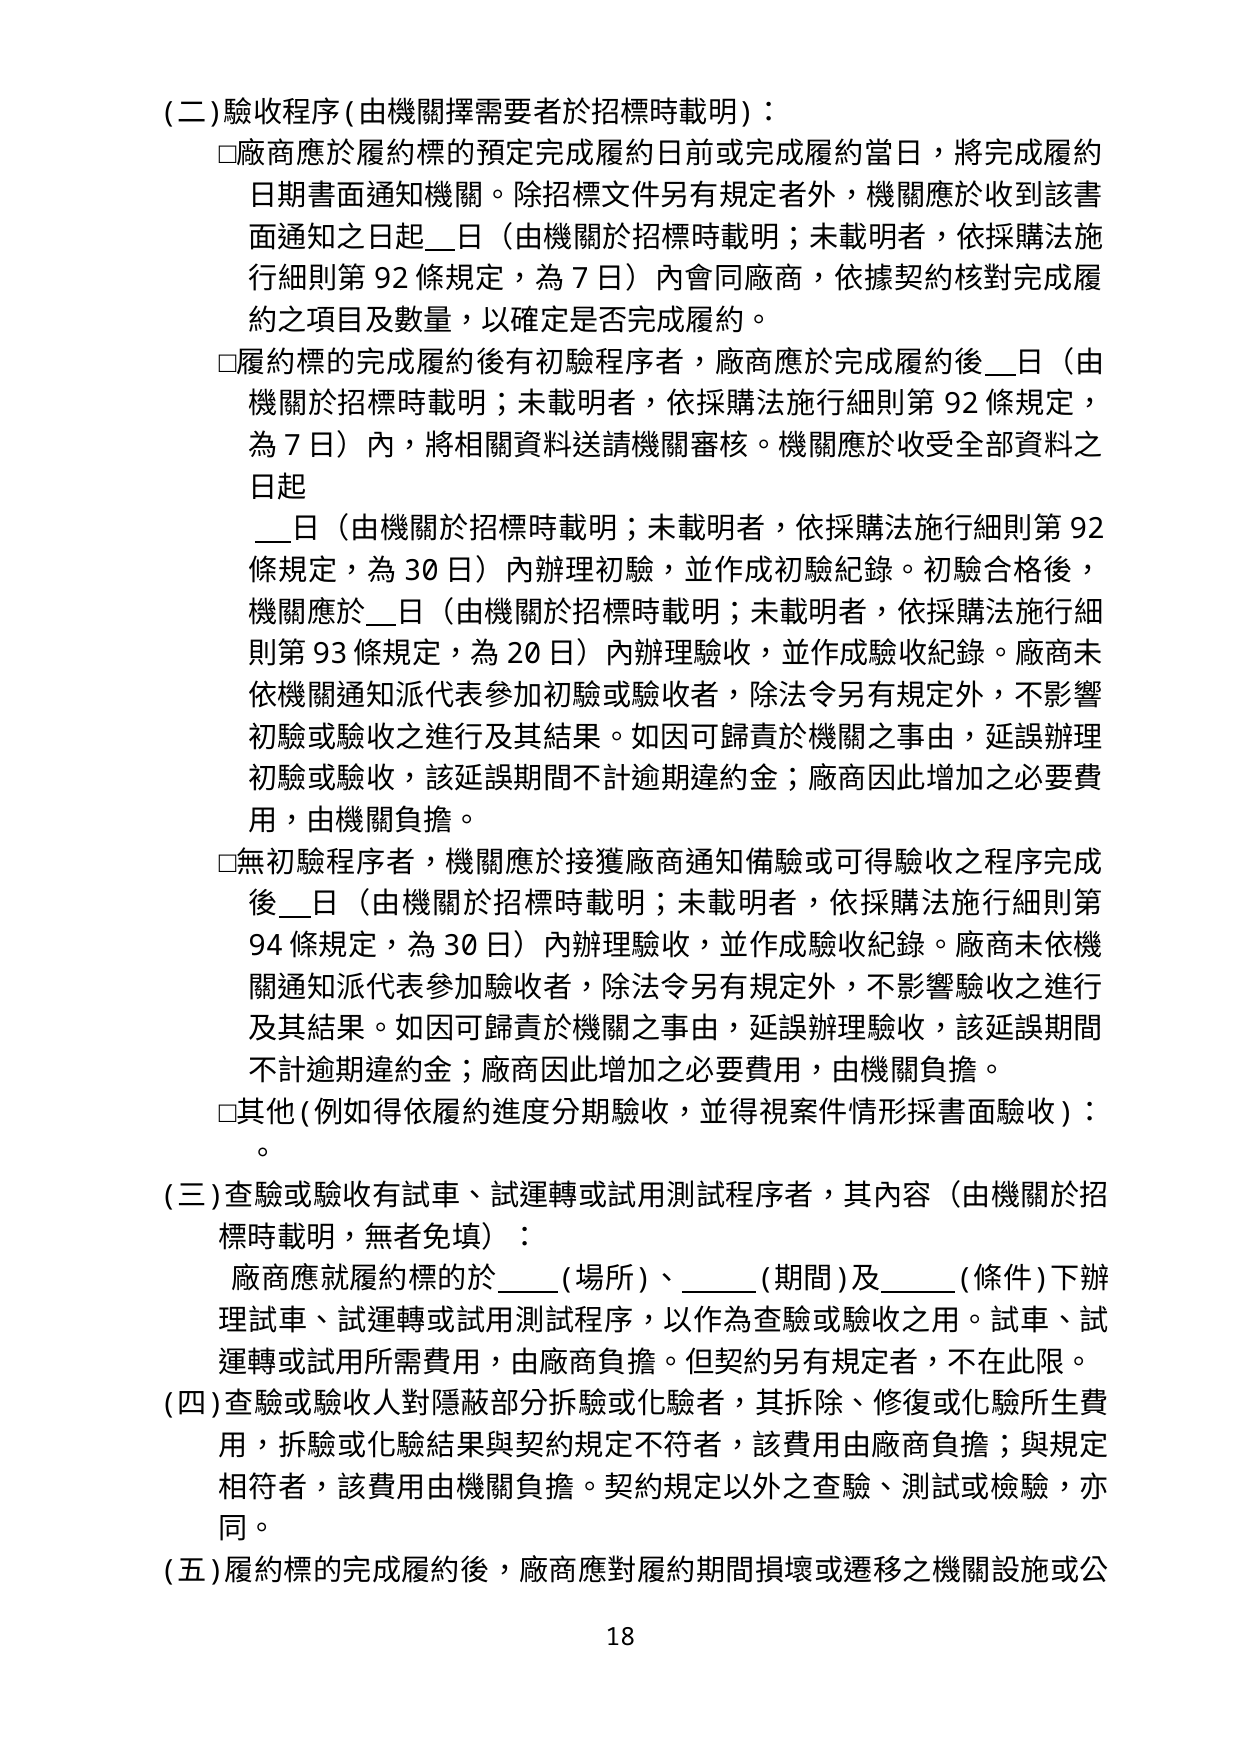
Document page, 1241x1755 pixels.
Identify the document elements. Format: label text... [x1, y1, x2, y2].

text □無初驗程序者，機關應於接獲廠商通知備驗或可得驗收之程序完成後 日（由機關於招標時載明；未載明者，依採購法施行細則第94條規定，為30日）內辦理驗收，並作成驗收紀錄。廠商未依機關通知派代表參加驗收者，除法令另有規定外，不影響驗收之進行及其結果。如因可歸責於機關之事由，延誤辦理驗收，該延誤期間不計逾期違約金；廠商因此增加之必要費用，由機關負擔。 [218, 839, 1104, 1089]
text 廠商應就履約標的於 (場所)、 (期間)及 (條件)下辦理試車、試運轉或試用測試程序，以作為查驗或驗收之用。試車、試運轉或試用所需費用，由廠商負擔。但契約另有規定者，不在此限。 [159, 1255, 1110, 1380]
text □廠商應於履約標的預定完成履約日前或完成履約當日，將完成履約日期書面通知機關。除招標文件另有規定者外，機關應於收到該書面通知之日起 日（由機關於招標時載明；未載明者，依採購法施行細則第92條規定，為7日）內會同廠商，依據契約核對完成履約之項目及數量，以確定是否完成履約。 [218, 130, 1104, 339]
text □其他(例如得依履約進度分期驗收，並得視案件情形採書面驗收)： 。 [218, 1089, 1104, 1172]
text (四)查驗或驗收人對隱蔽部分拆驗或化驗者，其拆除、修復或化驗所生費用，拆驗或化驗結果與契約規定不符者，該費用由廠商負擔；與規定相符者，該費用由機關負擔。契約規定以外之查驗、測試或檢驗，亦同。 [159, 1380, 1110, 1547]
text (五)履約標的完成履約後，廠商應對履約期間損壞或遷移之機關設施或公 [159, 1547, 1110, 1589]
text □履約標的完成履約後有初驗程序者，廠商應於完成履約後 日（由機關於招標時載明；未載明者，依採購法施行細則第92條規定，為7日）內，將相關資料送請機關審核。機關應於收受全部資料之日起 [218, 339, 1104, 505]
text (二)驗收程序(由機關擇需要者於招標時載明)： [159, 89, 1110, 130]
text (三)查驗或驗收有試車、試運轉或試用測試程序者，其內容（由機關於招標時載明，無者免填）： [159, 1172, 1110, 1255]
text 日（由機關於招標時載明；未載明者，依採購法施行細則第92條規定，為30日）內辦理初驗，並作成初驗紀錄。初驗合格後，機關應於 日（由機關於招標時載明；未載明者，依採購法施行細則第93條規定，為20日）內辦理驗收，並作成驗收紀錄。廠商未依機關通知派代表參加初驗或驗收者，除法令另有規定外，不影響初驗或驗收之進行及其結果。如因可歸責於機關之事由，延誤辦理初驗或驗收，該延誤期間不計逾期違約金；廠商因此增加之必要費用，由機關負擔。 [218, 505, 1104, 839]
